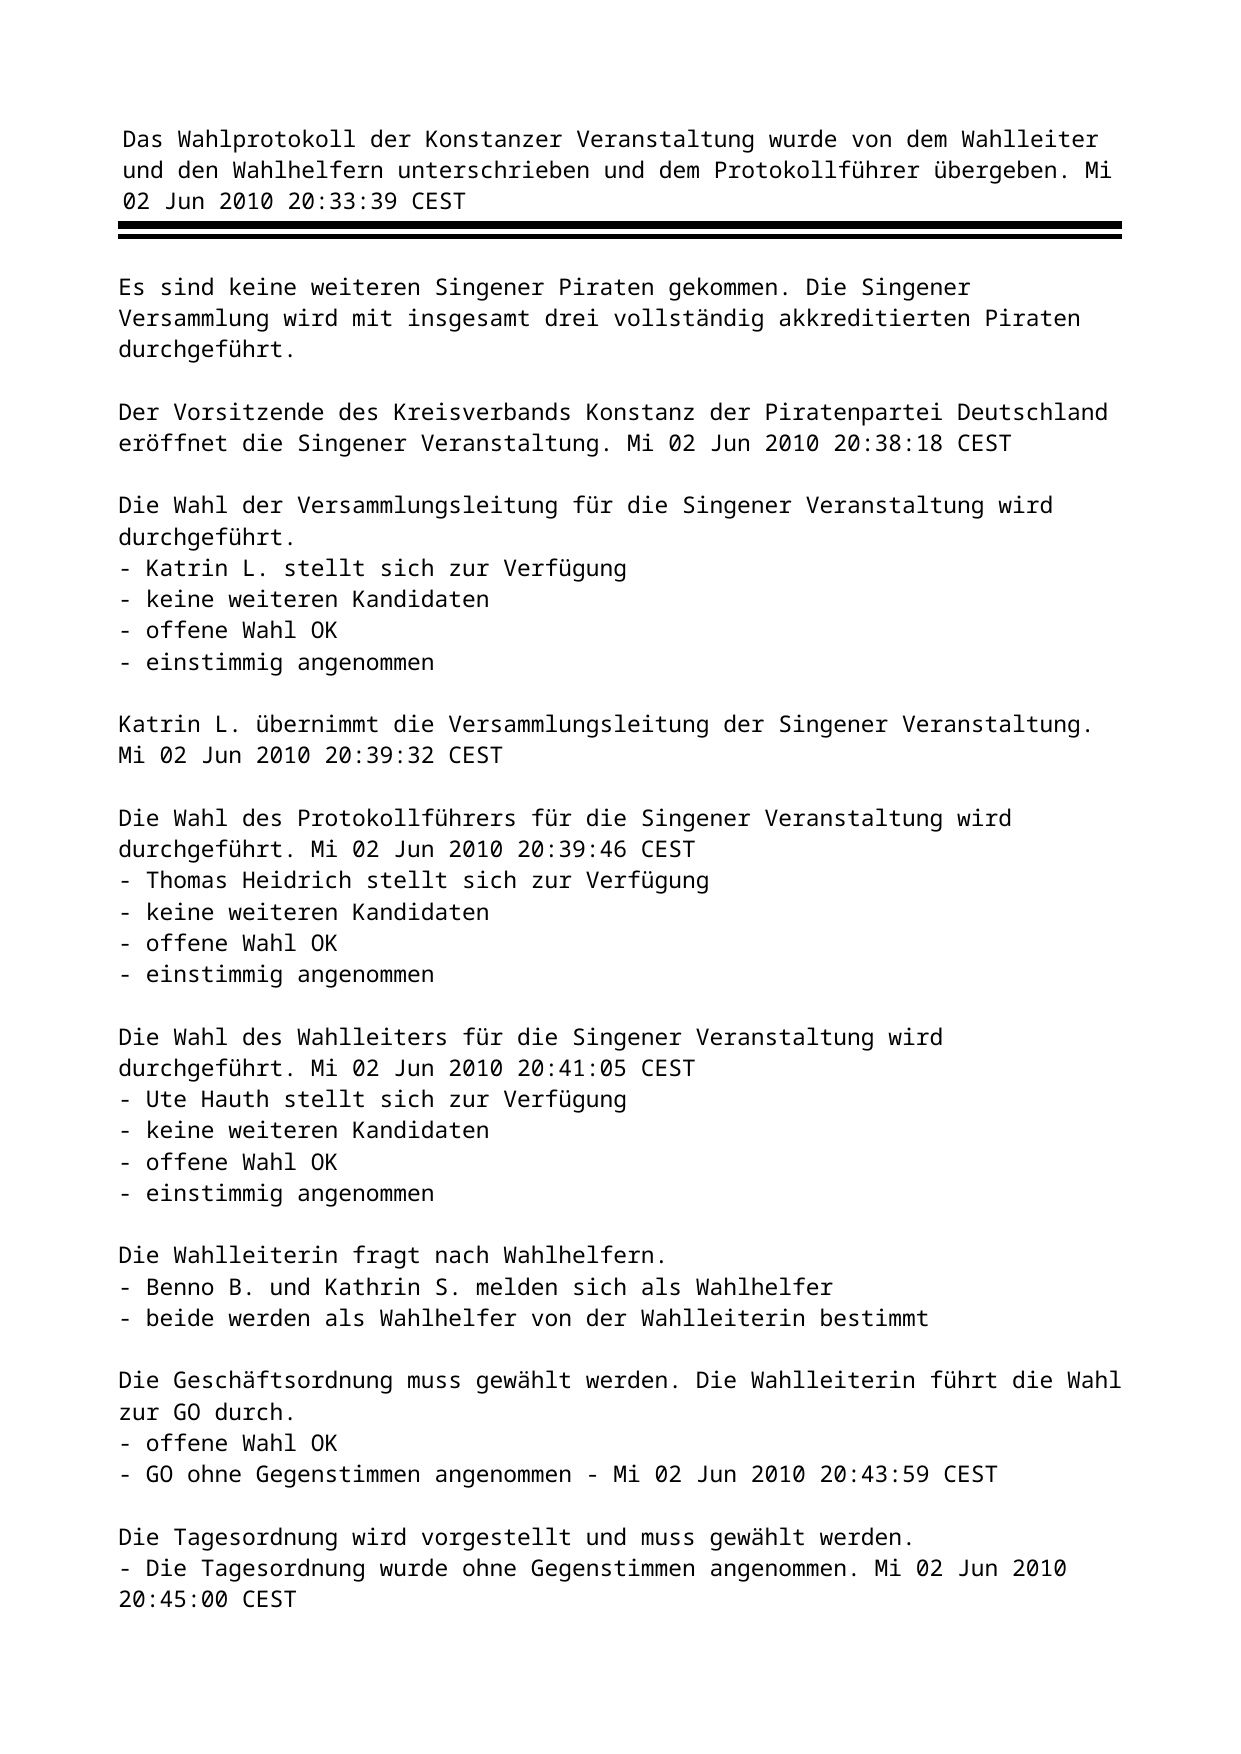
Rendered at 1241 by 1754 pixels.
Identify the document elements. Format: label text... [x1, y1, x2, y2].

text Die Wahlleiterin fragt nach Wahlhelfern. [118, 1239, 1122, 1271]
text - beide werden als Wahlhelfer von der Wahlleiterin bestimmt [118, 1302, 1122, 1333]
text [118, 229, 1122, 234]
text Die Wahl des Wahlleiters für die Singener Veranstaltung wird durchgeführt. Mi 02 Jun 2010 20:41:05 CEST [118, 1021, 1122, 1083]
text - offene Wahl OK [118, 1427, 1122, 1458]
text Das Wahlprotokoll der Konstanzer Veranstaltung wurde von dem Wahlleiter und den Wahlhelfern unterschrieben und dem Protokollführer übergeben. Mi 02 Jun 2010 20:33:39 CEST [118, 118, 1122, 221]
text Die Geschäftsordnung muss gewählt werden. Die Wahlleiterin führt die Wahl zur GO durch. [118, 1364, 1122, 1427]
text Die Tagesordnung wird vorgestellt und muss gewählt werden. [118, 1521, 1122, 1552]
text - offene Wahl OK [118, 1146, 1122, 1177]
text - Ute Hauth stellt sich zur Verfügung [118, 1083, 1122, 1114]
text Katrin L. übernimmt die Versammlungsleitung der Singener Veranstaltung. Mi 02 Jun 2010 20:39:32 CEST [118, 708, 1122, 771]
text - Katrin L. stellt sich zur Verfügung [118, 552, 1122, 583]
text Die Wahl der Versammlungsleitung für die Singener Veranstaltung wird durchgeführt. [118, 489, 1122, 552]
text - offene Wahl OK [118, 927, 1122, 958]
text - einstimmig angenommen [118, 958, 1122, 989]
text - keine weiteren Kandidaten [118, 896, 1122, 927]
text - einstimmig angenommen [118, 1177, 1122, 1208]
text - Die Tagesordnung wurde ohne Gegenstimmen angenommen. Mi 02 Jun 2010 20:45:00 CEST [118, 1552, 1122, 1614]
text - keine weiteren Kandidaten [118, 583, 1122, 614]
text - einstimmig angenommen [118, 646, 1122, 677]
text - Benno B. und Kathrin S. melden sich als Wahlhelfer [118, 1271, 1122, 1302]
text - GO ohne Gegenstimmen angenommen - Mi 02 Jun 2010 20:43:59 CEST [118, 1458, 1122, 1489]
text - keine weiteren Kandidaten [118, 1114, 1122, 1146]
text - Thomas Heidrich stellt sich zur Verfügung [118, 864, 1122, 896]
text - offene Wahl OK [118, 614, 1122, 646]
text Es sind keine weiteren Singener Piraten gekommen. Die Singener Versammlung wird mit insgesamt drei vollständig akkreditierten Piraten durchgeführt. [118, 271, 1122, 364]
text Der Vorsitzende des Kreisverbands Konstanz der Piratenpartei Deutschland eröffnet die Singener Veranstaltung. Mi 02 Jun 2010 20:38:18 CEST [118, 396, 1122, 458]
text Die Wahl des Protokollführers für die Singener Veranstaltung wird durchgeführt. Mi 02 Jun 2010 20:39:46 CEST [118, 802, 1122, 864]
